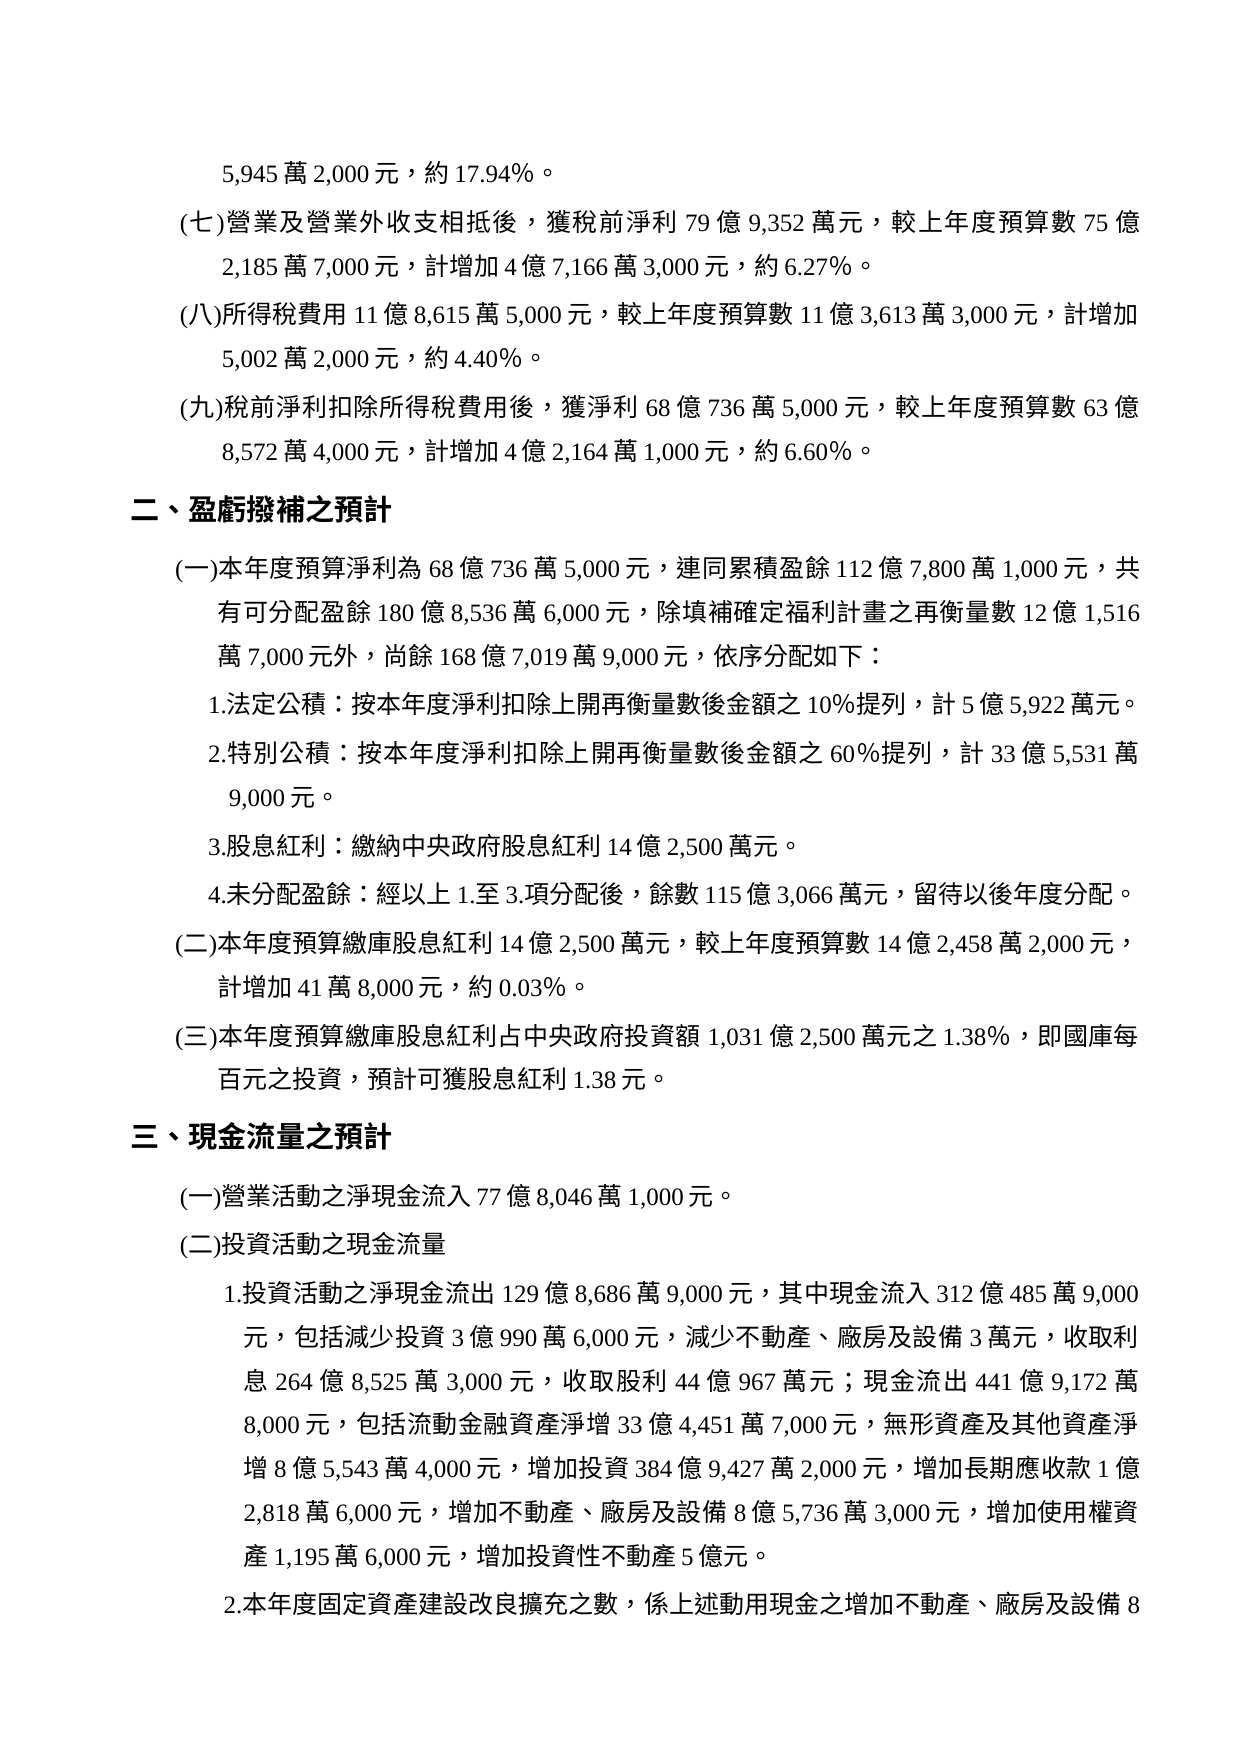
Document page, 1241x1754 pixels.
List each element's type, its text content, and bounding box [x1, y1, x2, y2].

text (九)稅前淨利扣除所得稅費用後，獲淨利68億736萬5,000元，較上年度預算數63億8,572萬4,000元，計增加4億2,164萬1,000元，約6.60％。 [179, 381, 1140, 469]
text 5,945萬2,000元，約17.94％。 [179, 148, 1140, 191]
text 2.本年度固定資產建設改良擴充之數，係上述動用現金之增加不動產、廠房及設備8 [223, 1577, 1140, 1621]
text (三)本年度預算繳庫股息紅利占中央政府投資額1,031億2,500萬元之1.38％，即國庫每百元之投資，預計可獲股息紅利1.38元。 [175, 1009, 1140, 1096]
text (七)營業及營業外收支相抵後，獲稅前淨利79億9,352萬元，較上年度預算數75億2,185萬7,000元，計增加4億7,166萬3,000元，約6.27％。 [179, 196, 1140, 284]
text 1.投資活動之淨現金流出129億8,686萬9,000元，其中現金流入312億485萬9,000元，包括減少投資3億990萬6,000元，減少不動產、廠房及設備3萬元，收取利息264億8,525萬3,000元，收取股利44億967萬元；現金流出441億9,172萬8,000元，包括流動金融資產淨增33億4,451萬7,000元，無形資產及其他資產淨增8億5,543萬4,000元，增加投資384億9,427萬2,000元，增加長期應收款1億2,818萬6,000元，增加不動產、廠房及設備8億5,736萬3,000元，增加使用權資產1,195萬6,000元，增加投資性不動產5億元。 [223, 1266, 1140, 1572]
text (八)所得稅費用11億8,615萬5,000元，較上年度預算數11億3,613萬3,000元，計增加5,002萬2,000元，約4.40％。 [179, 289, 1140, 376]
text (二)投資活動之現金流量 [179, 1217, 1140, 1261]
subtitle 三、現金流量之預計 [130, 1114, 1140, 1156]
text (一)本年度預算淨利為68億736萬5,000元，連同累積盈餘112億7,800萬1,000元，共有可分配盈餘180億8,536萬6,000元，除填補確定福利計畫之再衡量數12億1,516萬7,000元外，尚餘168億7,019萬9,000元，依序分配如下： [175, 541, 1140, 672]
text (一)營業活動之淨現金流入77億8,046萬1,000元。 [179, 1168, 1140, 1212]
text 2.特別公積：按本年度淨利扣除上開再衡量數後金額之60％提列，計33億5,531萬9,000元。 [208, 726, 1140, 814]
text 1.法定公積：按本年度淨利扣除上開再衡量數後金額之10％提列，計5億5,922萬元。 [208, 677, 1140, 721]
subtitle 二、盈虧撥補之預計 [130, 486, 1140, 529]
text (二)本年度預算繳庫股息紅利14億2,500萬元，較上年度預算數14億2,458萬2,000元，計增加41萬8,000元，約0.03％。 [175, 916, 1140, 1004]
text 4.未分配盈餘：經以上1.至3.項分配後，餘數115億3,066萬元，留待以後年度分配。 [208, 867, 1140, 911]
text 3.股息紅利：繳納中央政府股息紅利14億2,500萬元。 [208, 819, 1140, 862]
